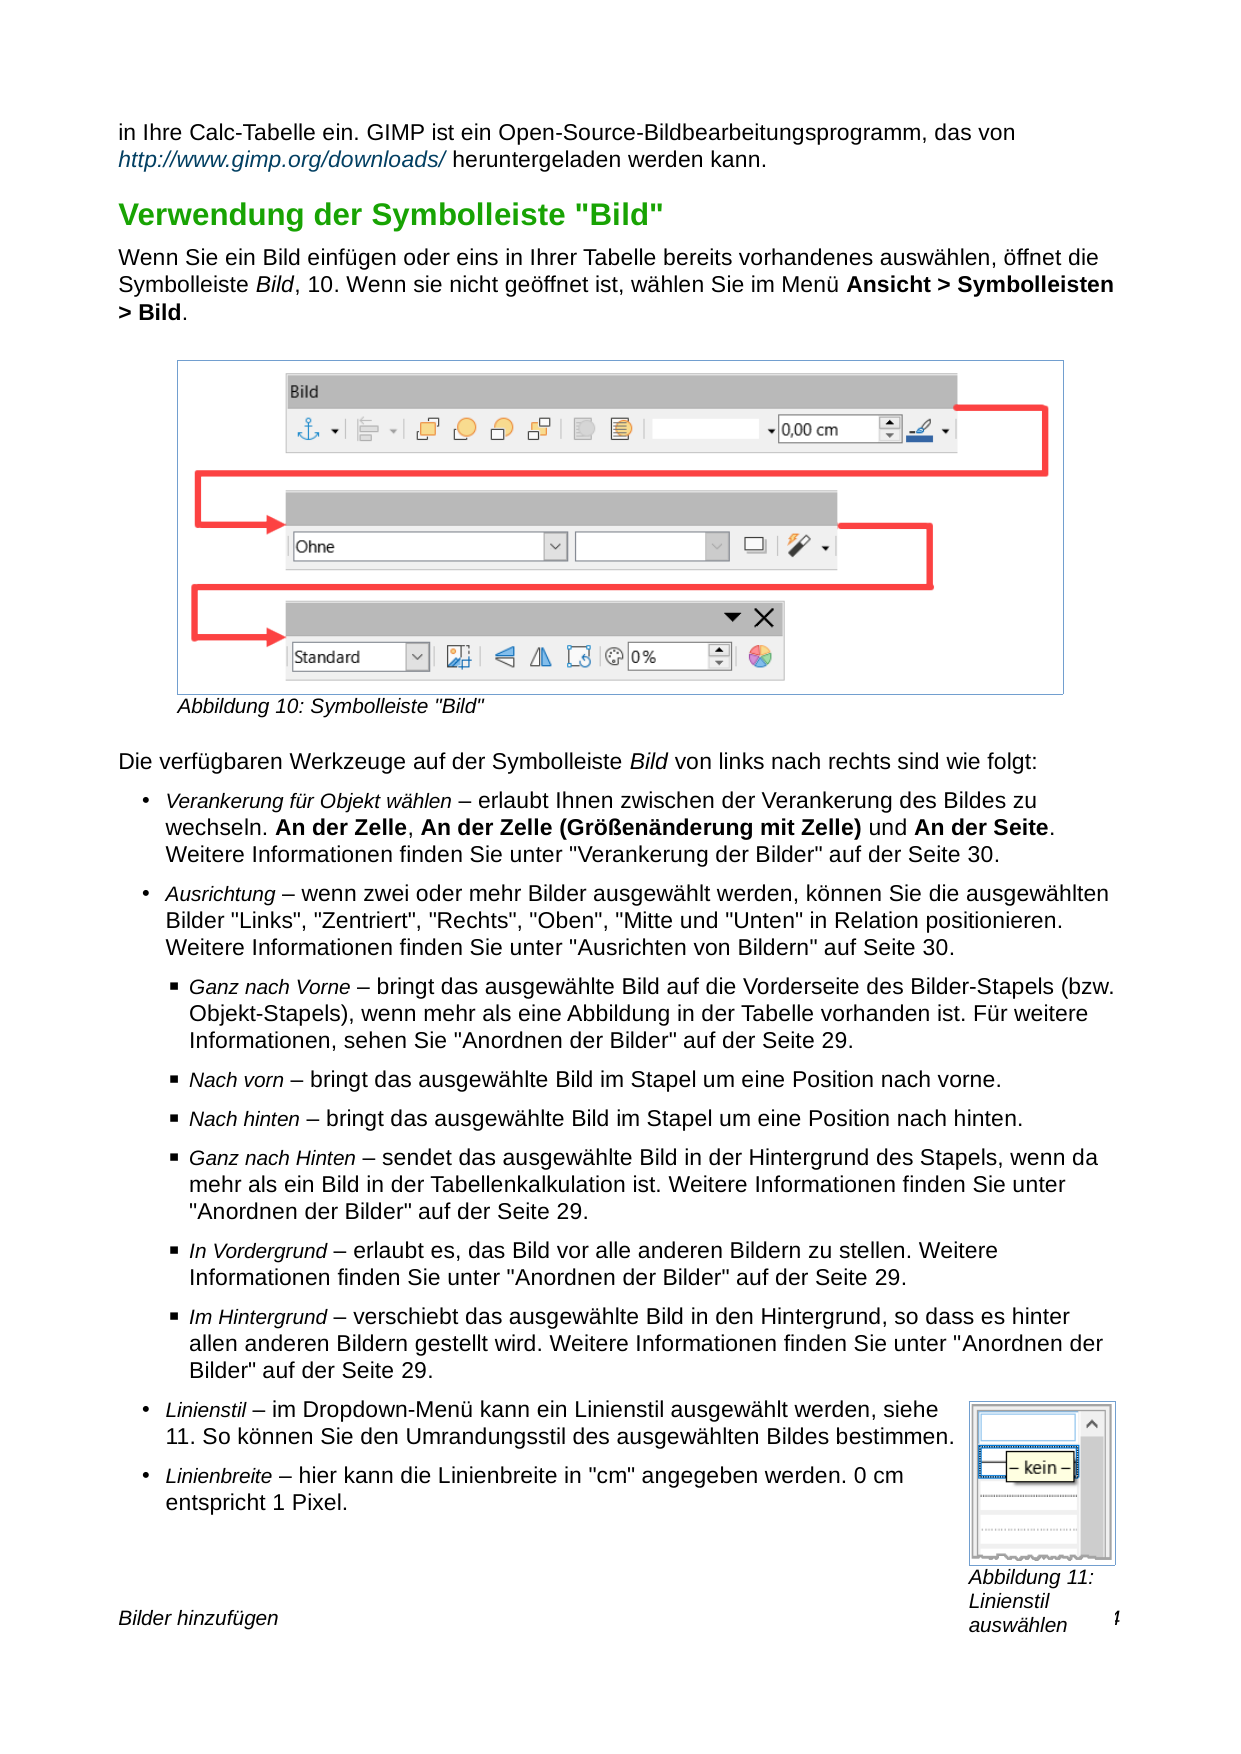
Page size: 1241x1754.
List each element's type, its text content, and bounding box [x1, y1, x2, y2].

text Wenn Sie ein Bild einfügen oder eins in Ihrer Tabelle bereits vorhandenes auswählen, öffnet die Symbolleiste Bild, Abbildung 10. Wenn sie nicht geöffnet ist, wählen Sie im Menü Ansicht > Symbolleisten > Bild. [118, 244, 1122, 325]
picture [971, 1404, 1112, 1562]
list Ganz nach Vorne – bringt das ausgewählte Bild auf die Vorderseite des Bilder-Stapels (bzw. Objekt-Stapels), wenn mehr als eine Abbildung in der Tabelle vorhanden ist. Für weitere Informationen, sehen Sie "Anordnen der Bilder" auf der Seite 28. [165, 973, 1122, 1054]
list Linienstil – im Dropdown-Menü kann ein Linienstil ausgewählt werden, siehe Abbildung 11. So können Sie den Umrandungsstil des ausgewählten Bildes bestimmen. [142, 1395, 1122, 1449]
text Abbildung 10: Symbolleiste "Bild" [177, 695, 1063, 718]
list Verankerung für Objekt wählen – erlaubt Ihnen zwischen der Verankerung des Bildes zu wechseln. An der Zelle, An der Zelle (Größenänderung mit Zelle) und An der Seite. Weitere Informationen finden Sie unter "Verankerung der Bilder" auf der Seite 29. [142, 787, 1122, 868]
picture [180, 362, 1060, 692]
list Im Hintergrund – verschiebt das ausgewählte Bild in den Hintergrund, so dass es hinter allen anderen Bildern gestellt wird. Weitere Informationen finden Sie unter "Anordnen der Bilder" auf der Seite 28. [165, 1302, 1122, 1383]
list In Vordergrund – erlaubt es, das Bild vor alle anderen Bildern zu stellen. Weitere Informationen finden Sie unter "Anordnen der Bilder" auf der Seite 28. [165, 1236, 1122, 1291]
list Nach hinten – bringt das ausgewählte Bild im Stapel um eine Position nach hinten. [165, 1104, 1122, 1132]
list Linienbreite – hier kann die Linienbreite in "cm" angegeben werden. 0 cm entspricht 1 Pixel. [142, 1461, 968, 1515]
text [178, 361, 1063, 694]
text in Ihre Calc-Tabelle ein. GIMP ist ein Open-Source-Bildbearbeitungsprogramm, das von http://www.gimp.org/downloads/ heruntergeladen werden kann. [118, 118, 1122, 172]
list Ganz nach Hinten – sendet das ausgewählte Bild in der Hintergrund des Stapels, wenn da mehr als ein Bild in der Tabellenkalkulation ist. Weitere Informationen finden Sie unter "Anordnen der Bilder" auf der Seite 28. [165, 1143, 1122, 1224]
list Abbildung 11: Linienstil auswählen [968, 1402, 1115, 1637]
text Die verfügbaren Werkzeuge auf der Symbolleiste Bild von links nach rechts sind wie folgt: [118, 337, 1122, 775]
subtitle Verwendung der Symbolleiste "Bild" [118, 196, 1122, 232]
list Ausrichtung – wenn zwei oder mehr Bilder ausgewählt werden, können Sie die ausgewählten Bilder "Links", "Zentriert", "Rechts", "Oben", "Mitte und "Unten" in Relation positionieren. Weitere Informationen finden Sie unter "Ausrichten von Bildern" auf Seite 29. [142, 879, 1122, 961]
list Nach vorn – bringt das ausgewählte Bild im Stapel um eine Position nach vorne. [165, 1066, 1122, 1093]
